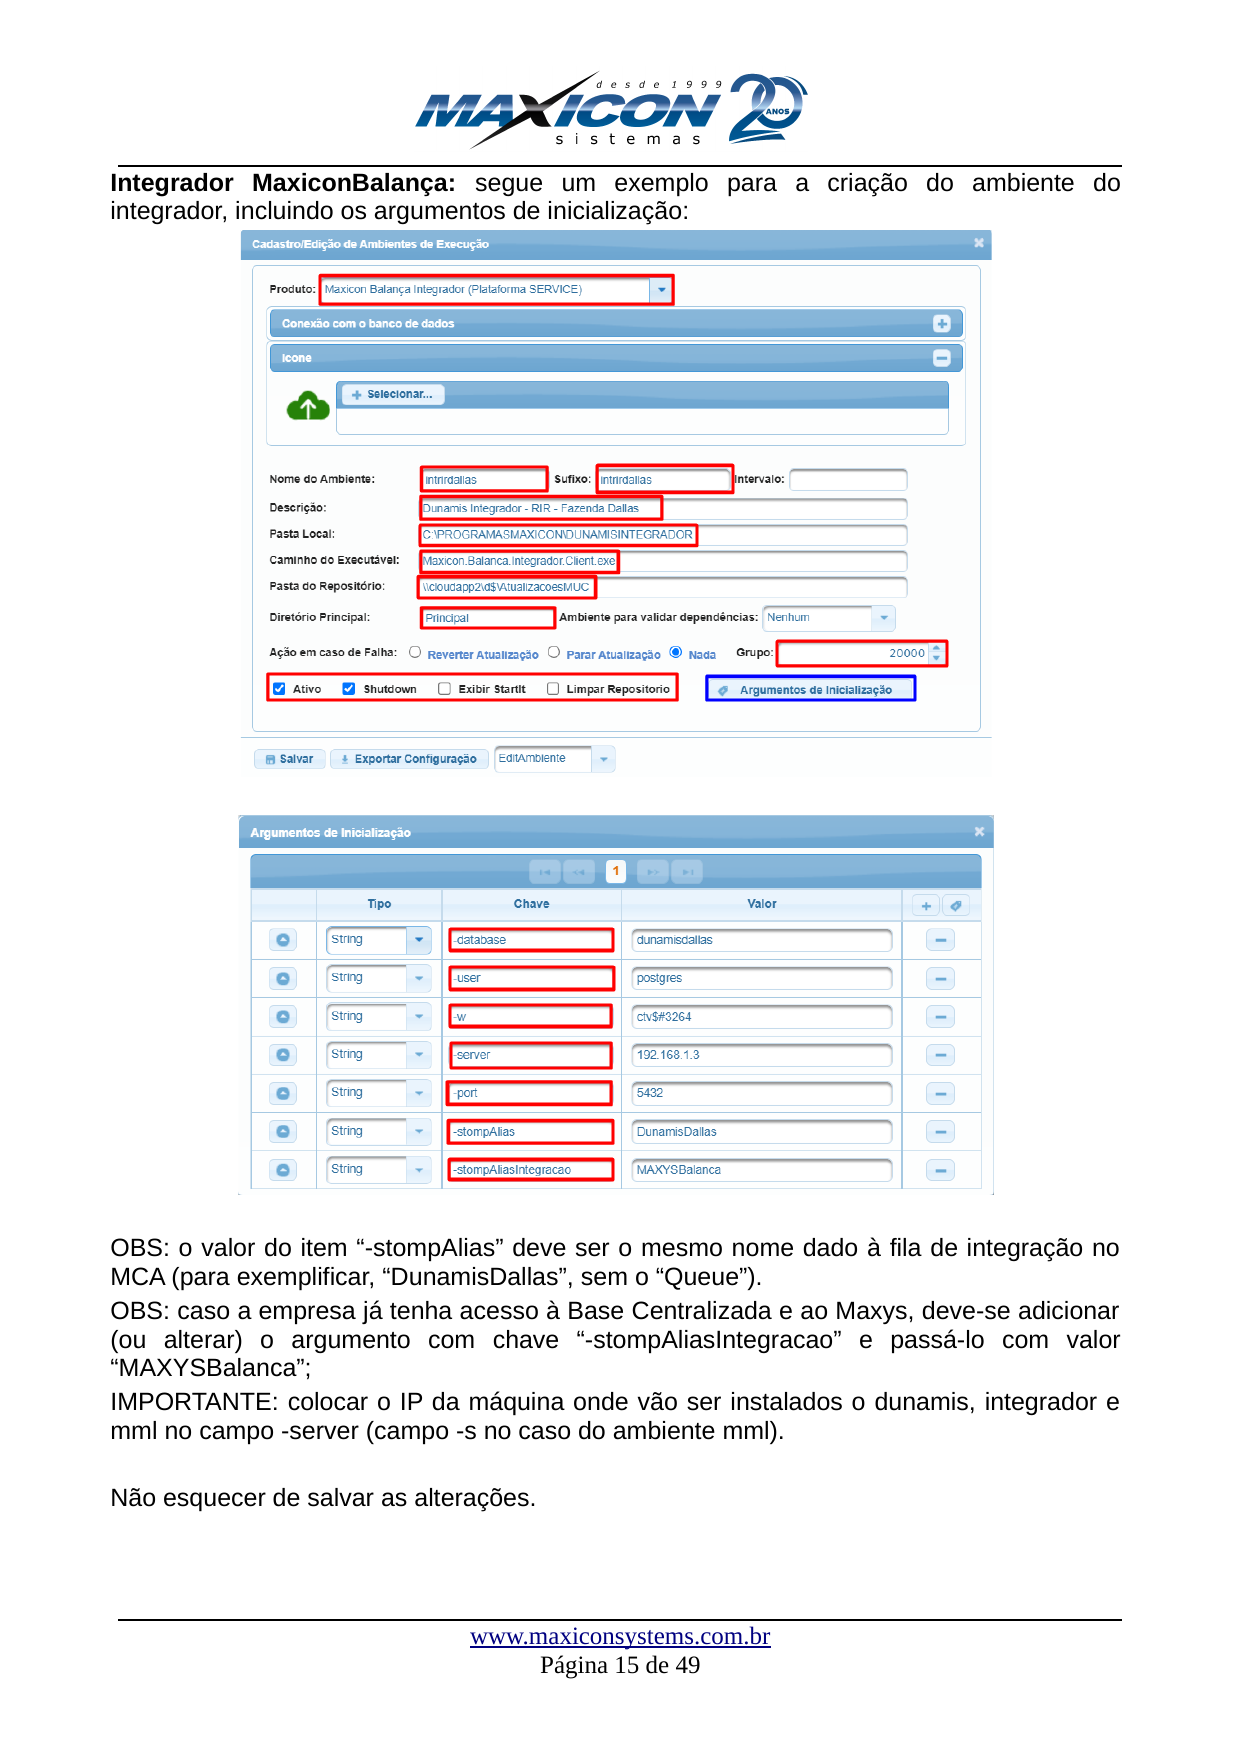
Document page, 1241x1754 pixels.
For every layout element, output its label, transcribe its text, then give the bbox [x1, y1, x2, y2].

text Não esquecer de salvar as alterações. [110, 1483, 1122, 1512]
text IMPORTANTE: colocar o IP da máquina onde vão ser instalados o dunamis, integrador e mml no campo -server (campo -s no caso do ambiente mml). [110, 1387, 1122, 1445]
text OBS: o valor do item “-stompAlias” deve ser o mesmo nome dado à fila de integração no MCA (para exemplificar, “DunamisDallas”, sem o “Queue”). [110, 1233, 1122, 1291]
text Integrador MaxiconBalança: segue um exemplo para a criação do ambiente do integrador, incluindo os argumentos de inicialização: [110, 167, 1122, 225]
text OBS: caso a empresa já tenha acesso à Base Centralizada e ao Maxys, deve-se adicionar (ou alterar) o argumento com chave “-stompAliasIntegracao” e passá-lo com valor “MAXYSBalanca”; [110, 1296, 1122, 1382]
